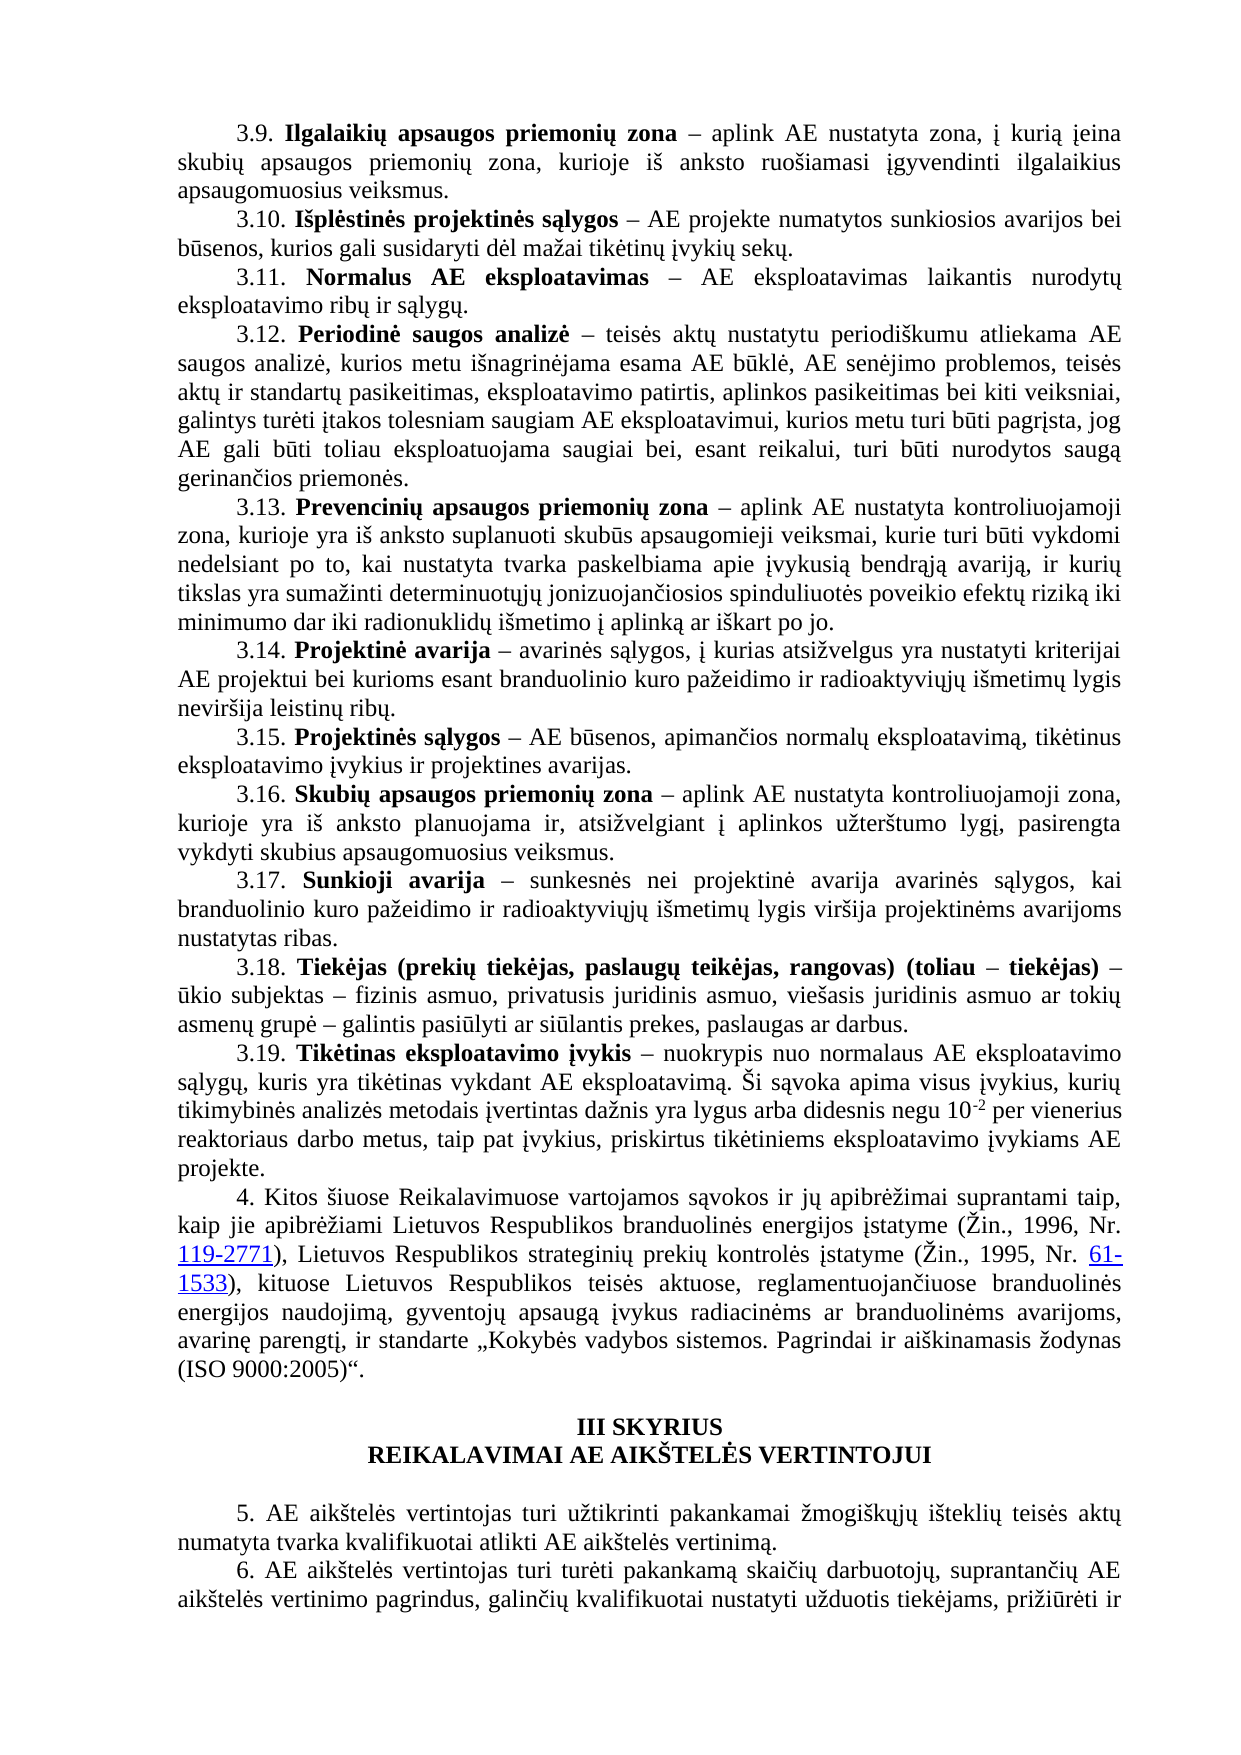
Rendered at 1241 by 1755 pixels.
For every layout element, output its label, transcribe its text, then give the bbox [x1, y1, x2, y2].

text 3.19. Tikėtinas eksploatavimo įvykis – nuokrypis nuo normalaus AE eksploatavimo sąlygų, kuris yra tikėtinas vykdant AE eksploatavimą. Ši sąvoka apima visus įvykius, kurių tikimybinės analizės metodais įvertintas dažnis yra lygus arba didesnis negu 10-2 per vienerius reaktoriaus darbo metus, taip pat įvykius, priskirtus tikėtiniems eksploatavimo įvykiams AE projekte. [177, 1038, 1122, 1182]
text 3.12. Periodinė saugos analizė – teisės aktų nustatytu periodiškumu atliekama AE saugos analizė, kurios metu išnagrinėjama esama AE būklė, AE senėjimo problemos, teisės aktų ir standartų pasikeitimas, eksploatavimo patirtis, aplinkos pasikeitimas bei kiti veiksniai, galintys turėti įtakos tolesniam saugiam AE eksploatavimui, kurios metu turi būti pagrįsta, jog AE gali būti toliau eksploatuojama saugiai bei, esant reikalui, turi būti nurodytos saugą gerinančios priemonės. [177, 319, 1122, 492]
text 4. Kitos šiuose Reikalavimuose vartojamos sąvokos ir jų apibrėžimai suprantami taip, kaip jie apibrėžiami Lietuvos Respublikos branduolinės energijos įstatyme (Žin., 1996, Nr. 119-2771), Lietuvos Respublikos strateginių prekių kontrolės įstatyme (Žin., 1995, Nr. 61-1533), kituose Lietuvos Respublikos teisės aktuose, reglamentuojančiuose branduolinės energijos naudojimą, gyventojų apsaugą įvykus radiacinėms ar branduolinėms avarijoms, avarinę parengtį, ir standarte „Kokybės vadybos sistemos. Pagrindai ir aiškinamasis žodynas (ISO 9000:2005)“. [177, 1182, 1122, 1383]
text 3.11. Normalus AE eksploatavimas – AE eksploatavimas laikantis nurodytų eksploatavimo ribų ir sąlygų. [177, 262, 1122, 319]
text 5. AE aikštelės vertintojas turi užtikrinti pakankamai žmogiškųjų išteklių teisės aktų numatyta tvarka kvalifikuotai atlikti AE aikštelės vertinimą. [177, 1498, 1122, 1556]
text 3.10. Išplėstinės projektinės sąlygos – AE projekte numatytos sunkiosios avarijos bei būsenos, kurios gali susidaryti dėl mažai tikėtinų įvykių sekų. [177, 204, 1122, 262]
text III SKYRIUS [177, 1412, 1122, 1441]
text REIKALAVIMAI AE AIKŠTELĖS VERTINTOJUI [177, 1441, 1122, 1469]
text 6. AE aikštelės vertintojas turi turėti pakankamą skaičių darbuotojų, suprantančių AE aikštelės vertinimo pagrindus, galinčių kvalifikuotai nustatyti užduotis tiekėjams, prižiūrėti ir [177, 1556, 1122, 1613]
text 3.13. Prevencinių apsaugos priemonių zona – aplink AE nustatyta kontroliuojamoji zona, kurioje yra iš anksto suplanuoti skubūs apsaugomieji veiksmai, kurie turi būti vykdomi nedelsiant po to, kai nustatyta tvarka paskelbiama apie įvykusią bendrąją avariją, ir kurių tikslas yra sumažinti determinuotųjų jonizuojančiosios spinduliuotės poveikio efektų riziką iki minimumo dar iki radionuklidų išmetimo į aplinką ar iškart po jo. [177, 492, 1122, 636]
text 3.9. Ilgalaikių apsaugos priemonių zona – aplink AE nustatyta zona, į kurią įeina skubių apsaugos priemonių zona, kurioje iš anksto ruošiamasi įgyvendinti ilgalaikius apsaugomuosius veiksmus. [177, 118, 1122, 204]
text 3.15. Projektinės sąlygos – AE būsenos, apimančios normalų eksploatavimą, tikėtinus eksploatavimo įvykius ir projektines avarijas. [177, 722, 1122, 779]
text 3.17. Sunkioji avarija – sunkesnės nei projektinė avarija avarinės sąlygos, kai branduolinio kuro pažeidimo ir radioaktyviųjų išmetimų lygis viršija projektinėms avarijoms nustatytas ribas. [177, 866, 1122, 952]
text 3.16. Skubių apsaugos priemonių zona – aplink AE nustatyta kontroliuojamoji zona, kurioje yra iš anksto planuojama ir, atsižvelgiant į aplinkos užterštumo lygį, pasirengta vykdyti skubius apsaugomuosius veiksmus. [177, 779, 1122, 866]
text 3.14. Projektinė avarija – avarinės sąlygos, į kurias atsižvelgus yra nustatyti kriterijai AE projektui bei kurioms esant branduolinio kuro pažeidimo ir radioaktyviųjų išmetimų lygis neviršija leistinų ribų. [177, 636, 1122, 722]
text 3.18. Tiekėjas (prekių tiekėjas, paslaugų teikėjas, rangovas) (toliau – tiekėjas) – ūkio subjektas – fizinis asmuo, privatusis juridinis asmuo, viešasis juridinis asmuo ar tokių asmenų grupė – galintis pasiūlyti ar siūlantis prekes, paslaugas ar darbus. [177, 952, 1122, 1038]
